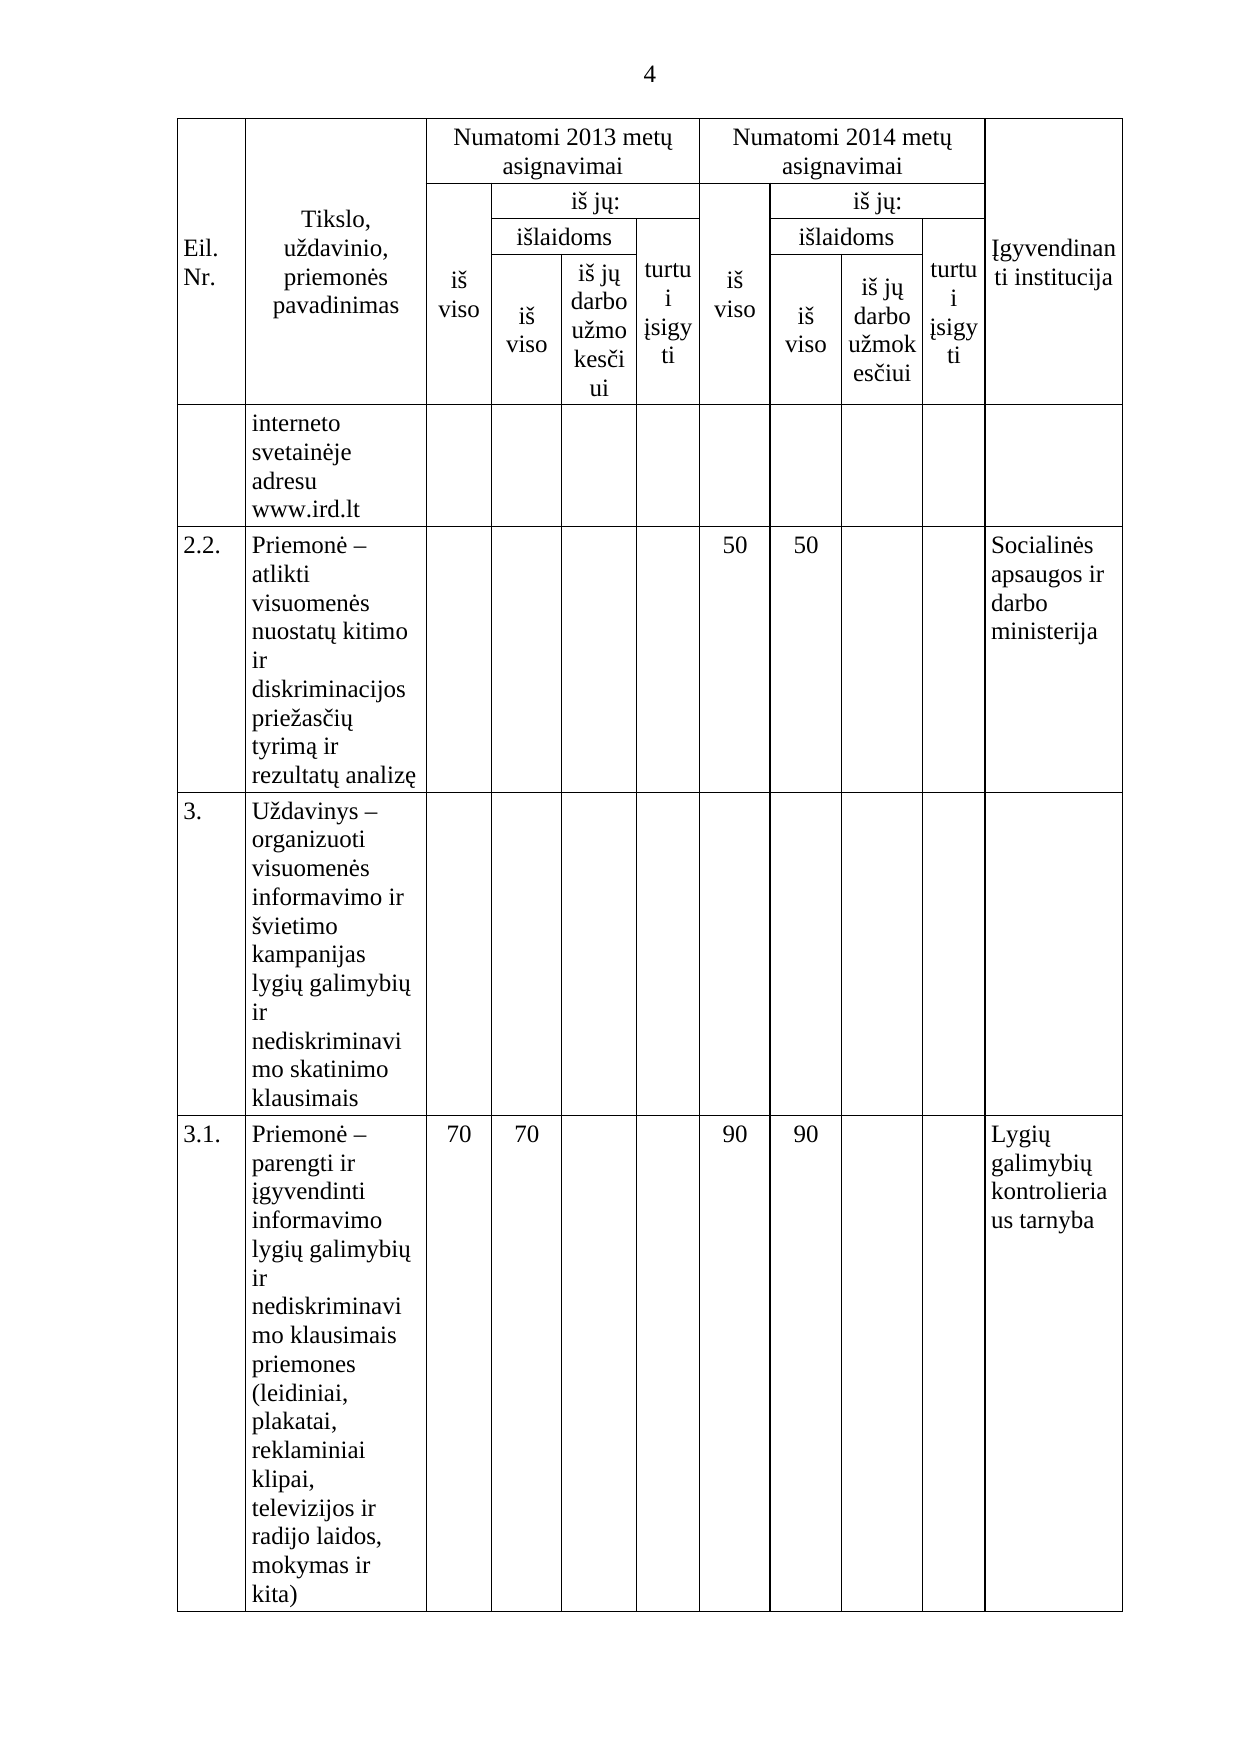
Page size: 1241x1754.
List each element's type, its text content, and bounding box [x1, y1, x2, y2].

table_cell [492, 405, 561, 526]
table_cell [923, 405, 984, 526]
table_cell [771, 793, 841, 1115]
table_cell [923, 527, 984, 792]
table_cell [771, 405, 841, 526]
table_cell Uždavinys – organizuoti visuomenės informavimo ir švietimo kampanijas lygių galimybių ir nediskriminavimo skatinimo klausimais [246, 793, 426, 1115]
table_header Numatomi 2014 metų asignavimai [700, 119, 984, 182]
table_cell [637, 793, 699, 1115]
table_cell [427, 527, 491, 792]
table_cell 50 [700, 527, 769, 792]
table_cell 70 [492, 1116, 561, 1611]
table_cell iš jų darbo užmokesčiui [842, 255, 922, 404]
table_cell Lygių galimybių kontrolieriaus tarnyba [986, 1116, 1122, 1611]
table_cell turtui įsigyti [923, 219, 984, 404]
table_cell [562, 1116, 636, 1611]
table_cell [637, 1116, 699, 1611]
table_cell turtui įsigyti [637, 219, 699, 404]
table_cell [492, 793, 561, 1115]
table_cell [842, 527, 922, 792]
table_header Tikslo, uždavinio, priemonės pavadinimas [246, 119, 426, 404]
table_cell 3.1. [178, 1116, 245, 1611]
table_cell [562, 793, 636, 1115]
table_cell iš viso [700, 184, 769, 404]
table_cell iš viso [492, 255, 561, 404]
table_cell [178, 405, 245, 526]
table_cell [492, 527, 561, 792]
table_header Numatomi 2013 metų asignavimai [427, 119, 699, 182]
table_cell išlaidoms [492, 219, 636, 254]
table_cell [842, 405, 922, 526]
table_cell [923, 1116, 984, 1611]
table_cell [637, 527, 699, 792]
table_cell iš viso [771, 255, 841, 404]
table_cell 90 [700, 1116, 769, 1611]
table_cell 70 [427, 1116, 491, 1611]
table_cell [986, 793, 1122, 1115]
table_cell [842, 793, 922, 1115]
table_cell [986, 405, 1122, 526]
table_cell iš jų: [492, 184, 699, 218]
table_cell 2.2. [178, 527, 245, 792]
table_cell Socialinės apsaugos ir darbo ministerija [986, 527, 1122, 792]
table_cell iš jų: [771, 184, 984, 218]
table_cell 50 [771, 527, 841, 792]
table_cell išlaidoms [771, 219, 922, 254]
table_cell [700, 793, 769, 1115]
table_cell [700, 405, 769, 526]
table_cell [427, 793, 491, 1115]
table_cell [923, 793, 984, 1115]
table_cell iš viso [427, 184, 491, 404]
table_cell [562, 405, 636, 526]
table_cell Priemonė – parengti ir įgyvendinti informavimo lygių galimybių ir nediskriminavimo klausimais priemones (leidiniai, plakatai, reklaminiai klipai, televizijos ir radijo laidos, mokymas ir kita) [246, 1116, 426, 1611]
table_header Įgyvendinanti institucija [986, 119, 1122, 404]
table_cell [427, 405, 491, 526]
table_cell iš jų darbo užmokesčiui [562, 255, 636, 404]
table_cell 3. [178, 793, 245, 1115]
table_cell [842, 1116, 922, 1611]
table_header Eil. Nr. [178, 119, 245, 404]
table_cell [637, 405, 699, 526]
table_cell [562, 527, 636, 792]
table_cell interneto svetainėje adresu www.ird.lt [246, 405, 426, 526]
table_cell Priemonė – atlikti visuomenės nuostatų kitimo ir diskriminacijos priežasčių tyrimą ir rezultatų analizę [246, 527, 426, 792]
table_cell 90 [771, 1116, 841, 1611]
